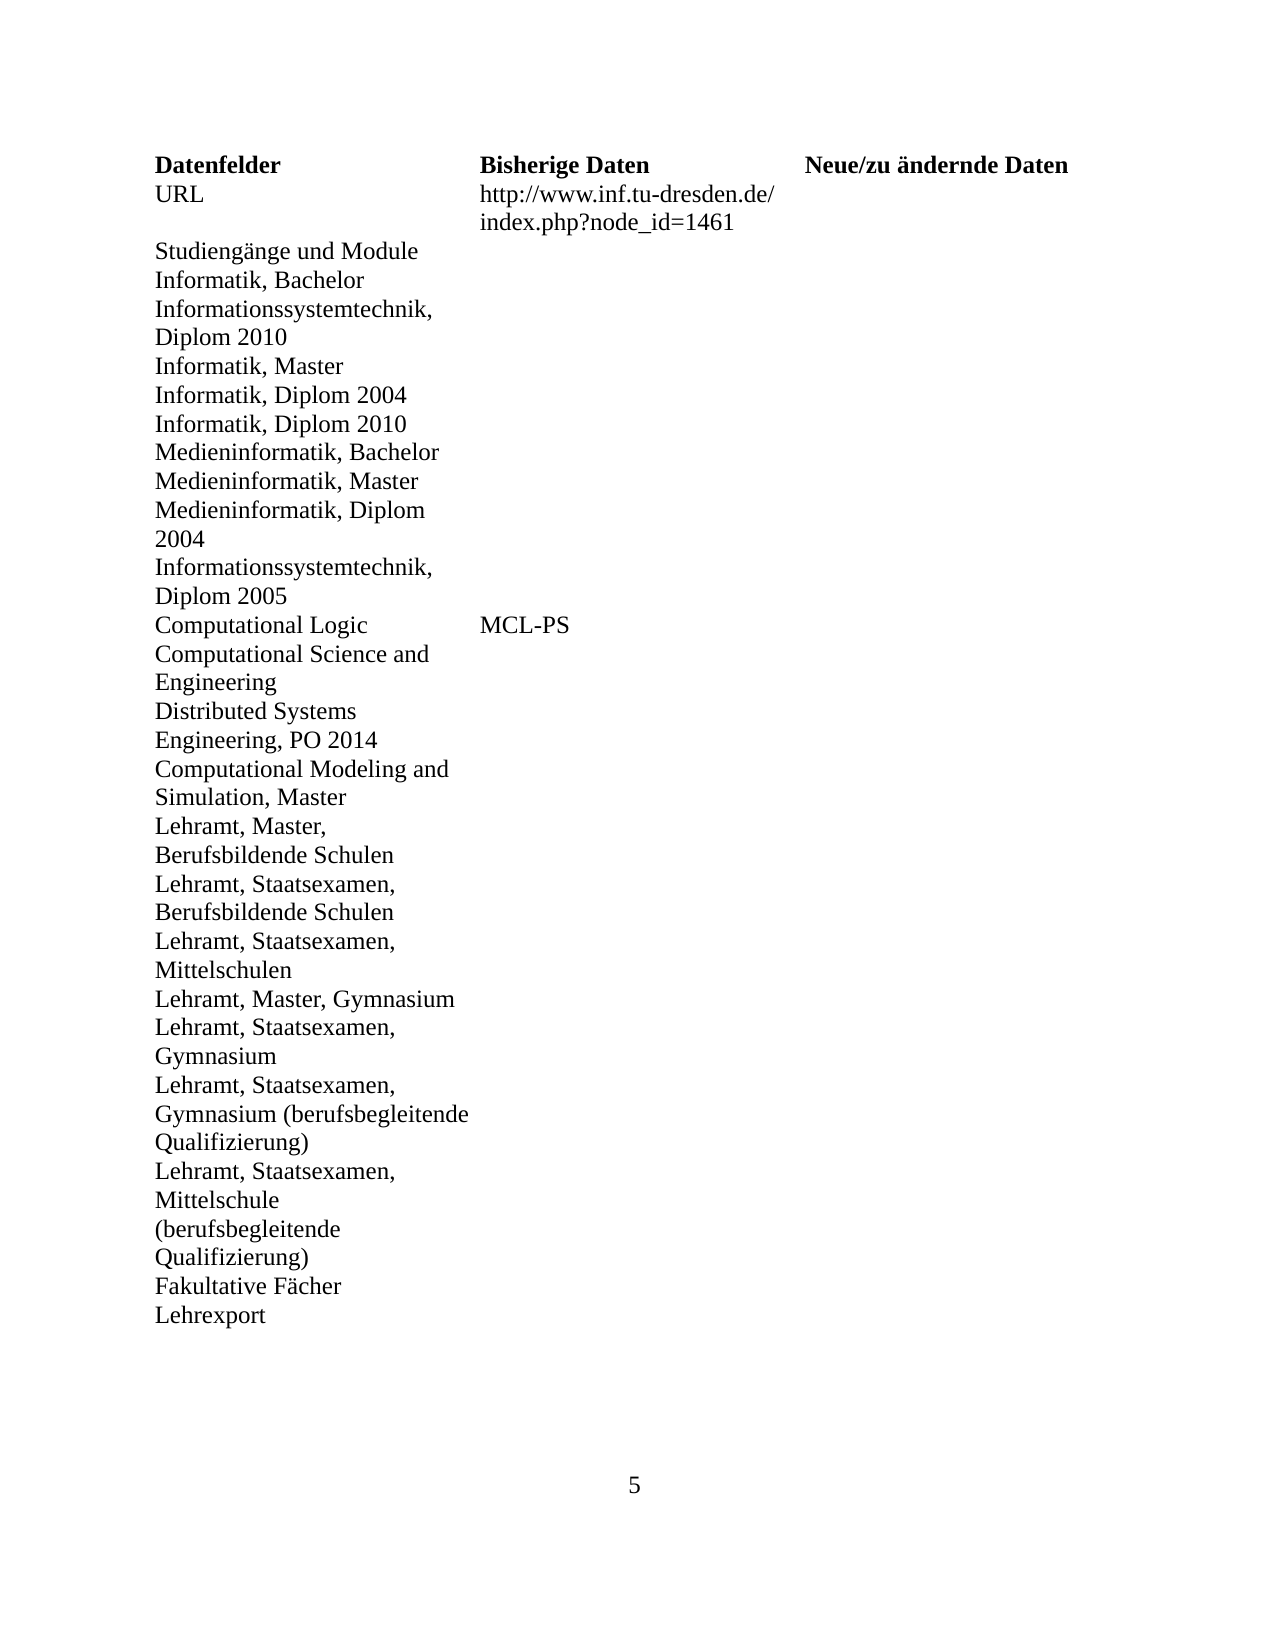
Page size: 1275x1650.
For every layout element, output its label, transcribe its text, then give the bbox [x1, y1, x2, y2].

table_cell [800, 466, 1125, 495]
table_cell Fakultative Fächer [150, 1271, 475, 1300]
table_header Neue/zu ändernde Daten [800, 150, 1125, 179]
table_cell Computational Science and Engineering [150, 639, 475, 696]
table_cell [475, 380, 800, 409]
table_cell [800, 639, 1125, 696]
table_cell [475, 811, 800, 869]
table_cell [800, 811, 1125, 869]
table_cell Informationssystemtechnik, Diplom 2010 [150, 294, 475, 351]
table_cell [800, 754, 1125, 811]
table_cell Lehramt, Staatsexamen, Gymnasium (berufsbegleitende Qualifizierung) [150, 1070, 475, 1156]
table_cell [800, 926, 1125, 984]
table_cell Studiengänge und Module [150, 236, 475, 265]
table_cell [475, 236, 800, 265]
table_cell [800, 380, 1125, 409]
table_cell Computational Logic [150, 610, 475, 639]
table_cell Distributed Systems Engineering, PO 2014 [150, 696, 475, 754]
table_header Datenfelder [150, 150, 475, 179]
table_cell Informatik, Diplom 2004 [150, 380, 475, 409]
table_cell [475, 1271, 800, 1300]
table_cell [800, 409, 1125, 437]
table_cell [800, 351, 1125, 380]
table_cell Lehrexport [150, 1300, 475, 1329]
table_cell MCL-PS [475, 610, 800, 639]
table_cell URL [150, 179, 475, 236]
table_cell [475, 466, 800, 495]
table_cell [475, 265, 800, 294]
table_cell Informatik, Bachelor [150, 265, 475, 294]
table_cell Lehramt, Staatsexamen, Mittelschule (berufsbegleitende Qualifizierung) [150, 1156, 475, 1271]
table_cell [800, 696, 1125, 754]
table_cell [475, 351, 800, 380]
table_cell [475, 409, 800, 437]
table_cell [475, 926, 800, 984]
table_cell [475, 984, 800, 1012]
table_cell [475, 1070, 800, 1156]
table_cell [800, 438, 1125, 466]
table_cell Informationssystemtechnik, Diplom 2005 [150, 553, 475, 610]
table_cell [800, 265, 1125, 294]
table_cell [800, 1156, 1125, 1271]
table_cell [475, 639, 800, 696]
table_cell Computational Modeling and Simulation, Master [150, 754, 475, 811]
table_cell Medieninformatik, Bachelor [150, 438, 475, 466]
table_cell [800, 236, 1125, 265]
table_cell [475, 553, 800, 610]
table_header Bisherige Daten [475, 150, 800, 179]
table_cell Medieninformatik, Diplom 2004 [150, 495, 475, 552]
table_cell [475, 1156, 800, 1271]
table_cell [800, 1070, 1125, 1156]
table_cell [800, 1013, 1125, 1070]
table_cell [475, 696, 800, 754]
table_cell [800, 1271, 1125, 1300]
table_cell Informatik, Master [150, 351, 475, 380]
table_cell [475, 1300, 800, 1329]
table_cell Lehramt, Master, Gymnasium [150, 984, 475, 1012]
table_cell [475, 754, 800, 811]
table_cell [800, 495, 1125, 552]
table_cell [475, 495, 800, 552]
table_cell http://www.inf.tu-dresden.de/index.php?node_id=1461 [475, 179, 800, 236]
table_cell [800, 1300, 1125, 1329]
table_cell Informatik, Diplom 2010 [150, 409, 475, 437]
table_cell [800, 610, 1125, 639]
table_cell Medieninformatik, Master [150, 466, 475, 495]
table_cell [475, 294, 800, 351]
table_cell [475, 1013, 800, 1070]
table_cell [475, 438, 800, 466]
table_cell Lehramt, Staatsexamen, Berufsbildende Schulen [150, 869, 475, 926]
table_cell [800, 553, 1125, 610]
table_cell Lehramt, Master, Berufsbildende Schulen [150, 811, 475, 869]
table_cell [800, 869, 1125, 926]
table_cell [475, 869, 800, 926]
table_cell [800, 179, 1125, 236]
table_cell Lehramt, Staatsexamen, Mittelschulen [150, 926, 475, 984]
table_cell [800, 984, 1125, 1012]
table_cell Lehramt, Staatsexamen, Gymnasium [150, 1013, 475, 1070]
table_cell [800, 294, 1125, 351]
